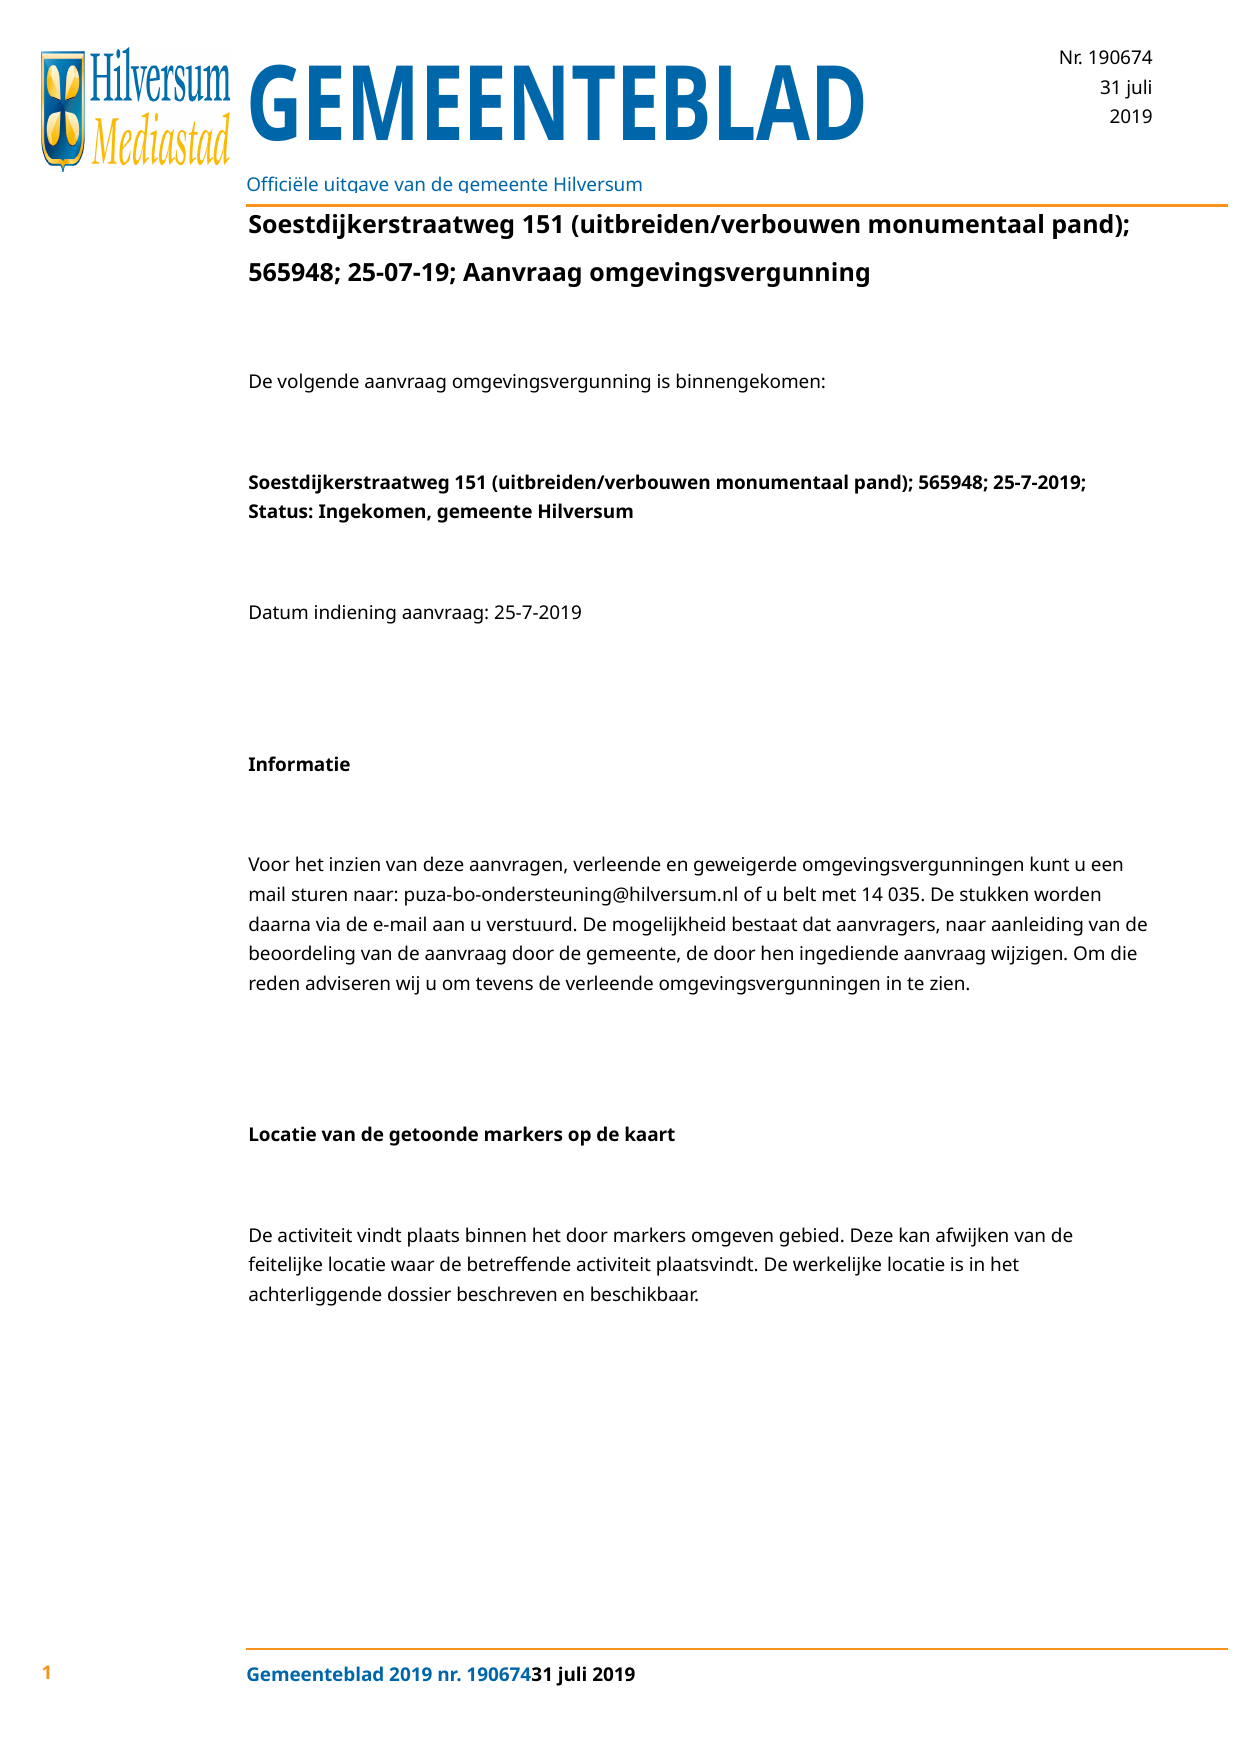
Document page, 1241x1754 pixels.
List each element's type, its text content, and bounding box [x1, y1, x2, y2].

text Soestdijkerstraatweg 151 (uitbreiden/verbouwen monumentaal pand); 565948; 25-7-2019; Status: Ingekomen, gemeente Hilversum [248, 469, 1152, 524]
text Soestdijkerstraatweg 151 (uitbreiden/verbouwen monumentaal pand); 565948; 25-07-19; Aanvraag omgevingsvergunning [248, 207, 1152, 288]
text Datum indiening aanvraag: 25-7-2019 [248, 599, 1152, 625]
text De volgende aanvraag omgevingsvergunning is binnengekomen: [248, 368, 1152, 394]
text Locatie van de getoonde markers op de kaart [248, 1121, 1152, 1147]
text Voor het inzien van deze aanvragen, verleende en geweigerde omgevingsvergunningen kunt u een mail sturen naar: puza-bo-ondersteuning@hilversum.nl of u belt met 14 035. De stukken worden daarna via de e-mail aan u verstuurd. De mogelijkheid bestaat dat aanvragers, naar aanleiding van de beoordeling van de aanvraag door de gemeente, de door hen ingediende aanvraag wijzigen. Om die reden adviseren wij u om tevens de verleende omgevingsvergunningen in te zien. [248, 852, 1152, 996]
text Informatie [248, 751, 1152, 777]
text De activiteit vindt plaats binnen het door markers omgeven gebied. Deze kan afwijken van de feitelijke locatie waar de betreffende activiteit plaatsvindt. De werkelijke locatie is in het achterliggende dossier beschreven en beschikbaar. [248, 1222, 1152, 1307]
picture [41, 47, 231, 172]
